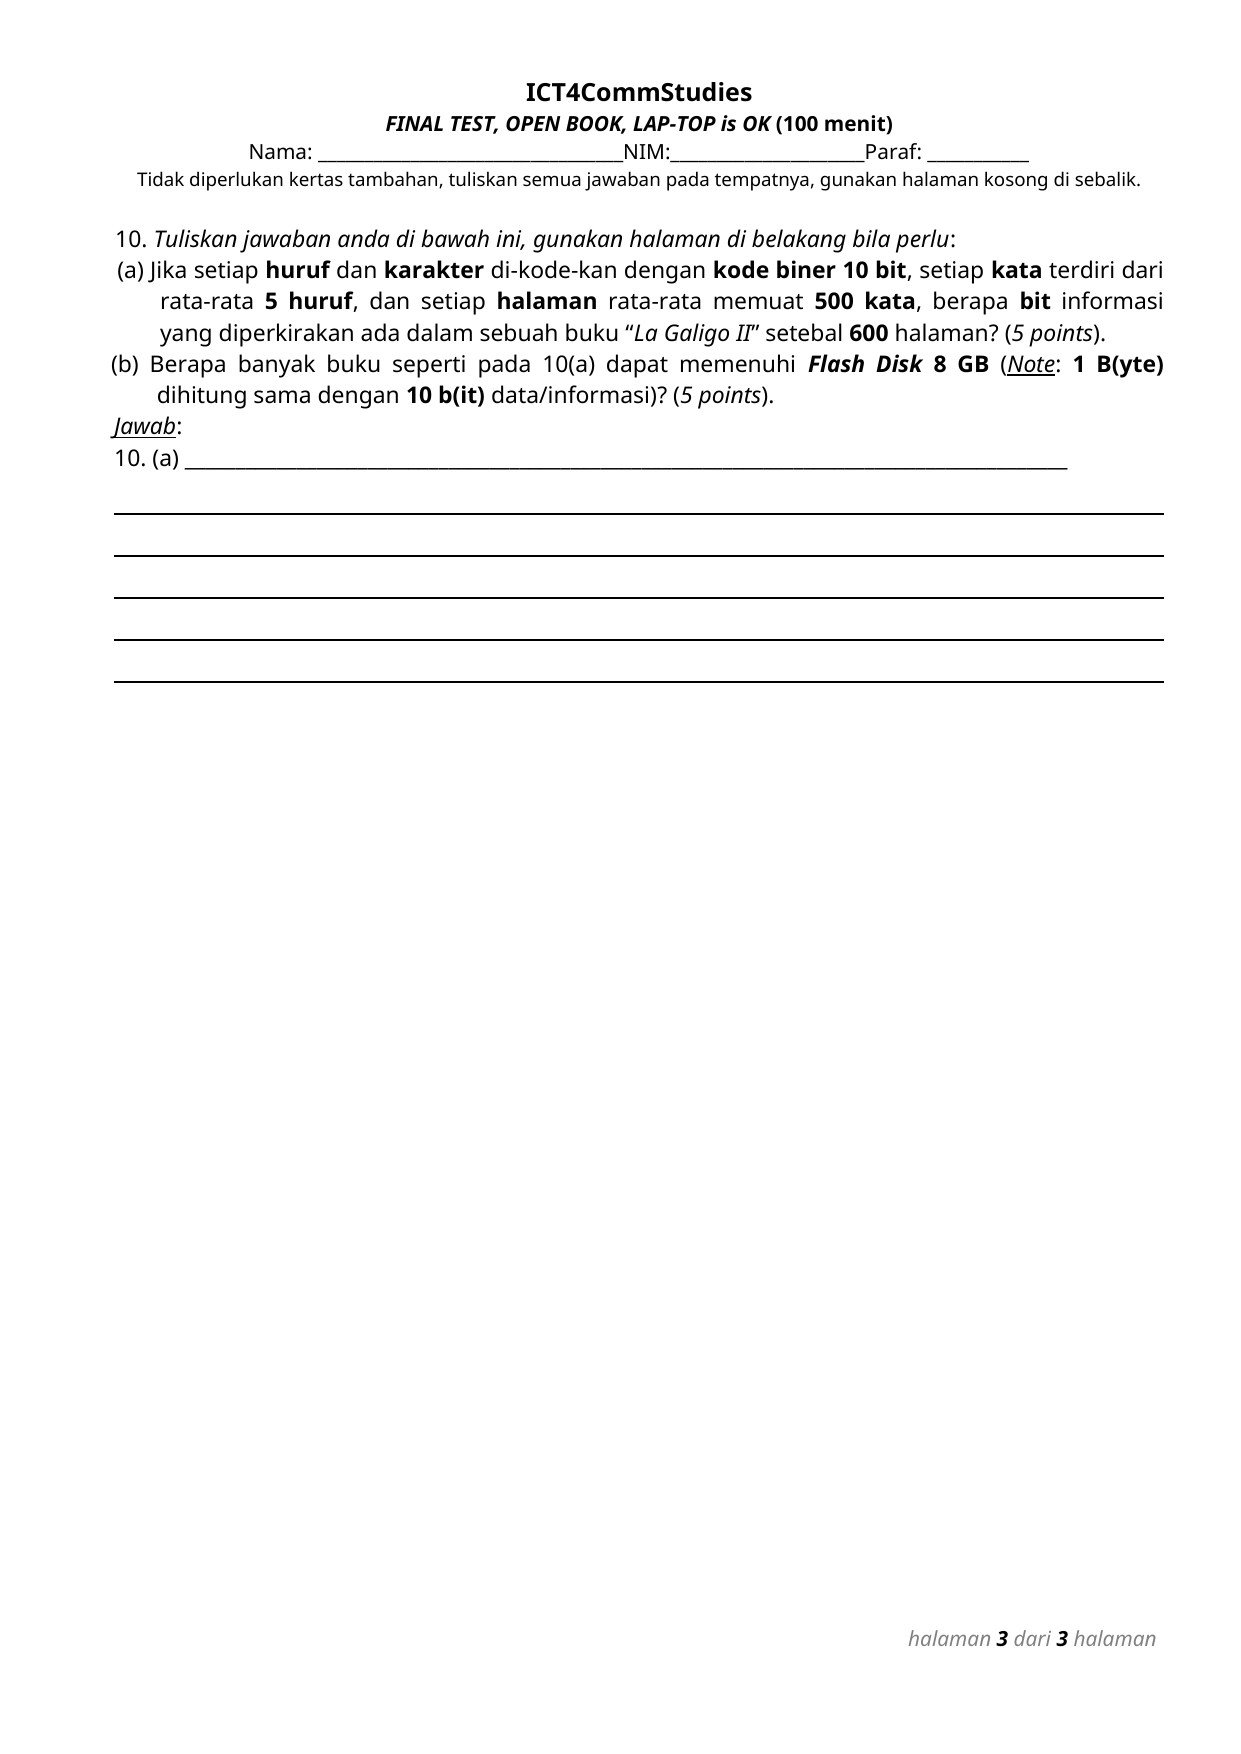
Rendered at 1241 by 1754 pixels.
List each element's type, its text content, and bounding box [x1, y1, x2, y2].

text 10. (a) _______________________________________________________________________________________ [114, 441, 1164, 473]
text 10. Tuliskan jawaban anda di bawah ini, gunakan halaman di belakang bila perlu: [115, 223, 1164, 254]
text Jawab: [114, 410, 1164, 441]
text (a) Jika setiap huruf dan karakter di-kode-kan dengan kode biner 10 bit, setiap kata terdiri dari rata-rata 5 huruf, dan setiap halaman rata-rata memuat 500 kata, berapa bit informasi yang diperkirakan ada dalam sebuah buku “La Galigo II” setebal 600 halaman? (5 points). [117, 254, 1164, 348]
text (b) Berapa banyak buku seperti pada 10(a) dapat memenuhi Flash Disk 8 GB (Note: 1 B(yte) dihitung sama dengan 10 b(it) data/informasi)? (5 points). [111, 348, 1164, 410]
